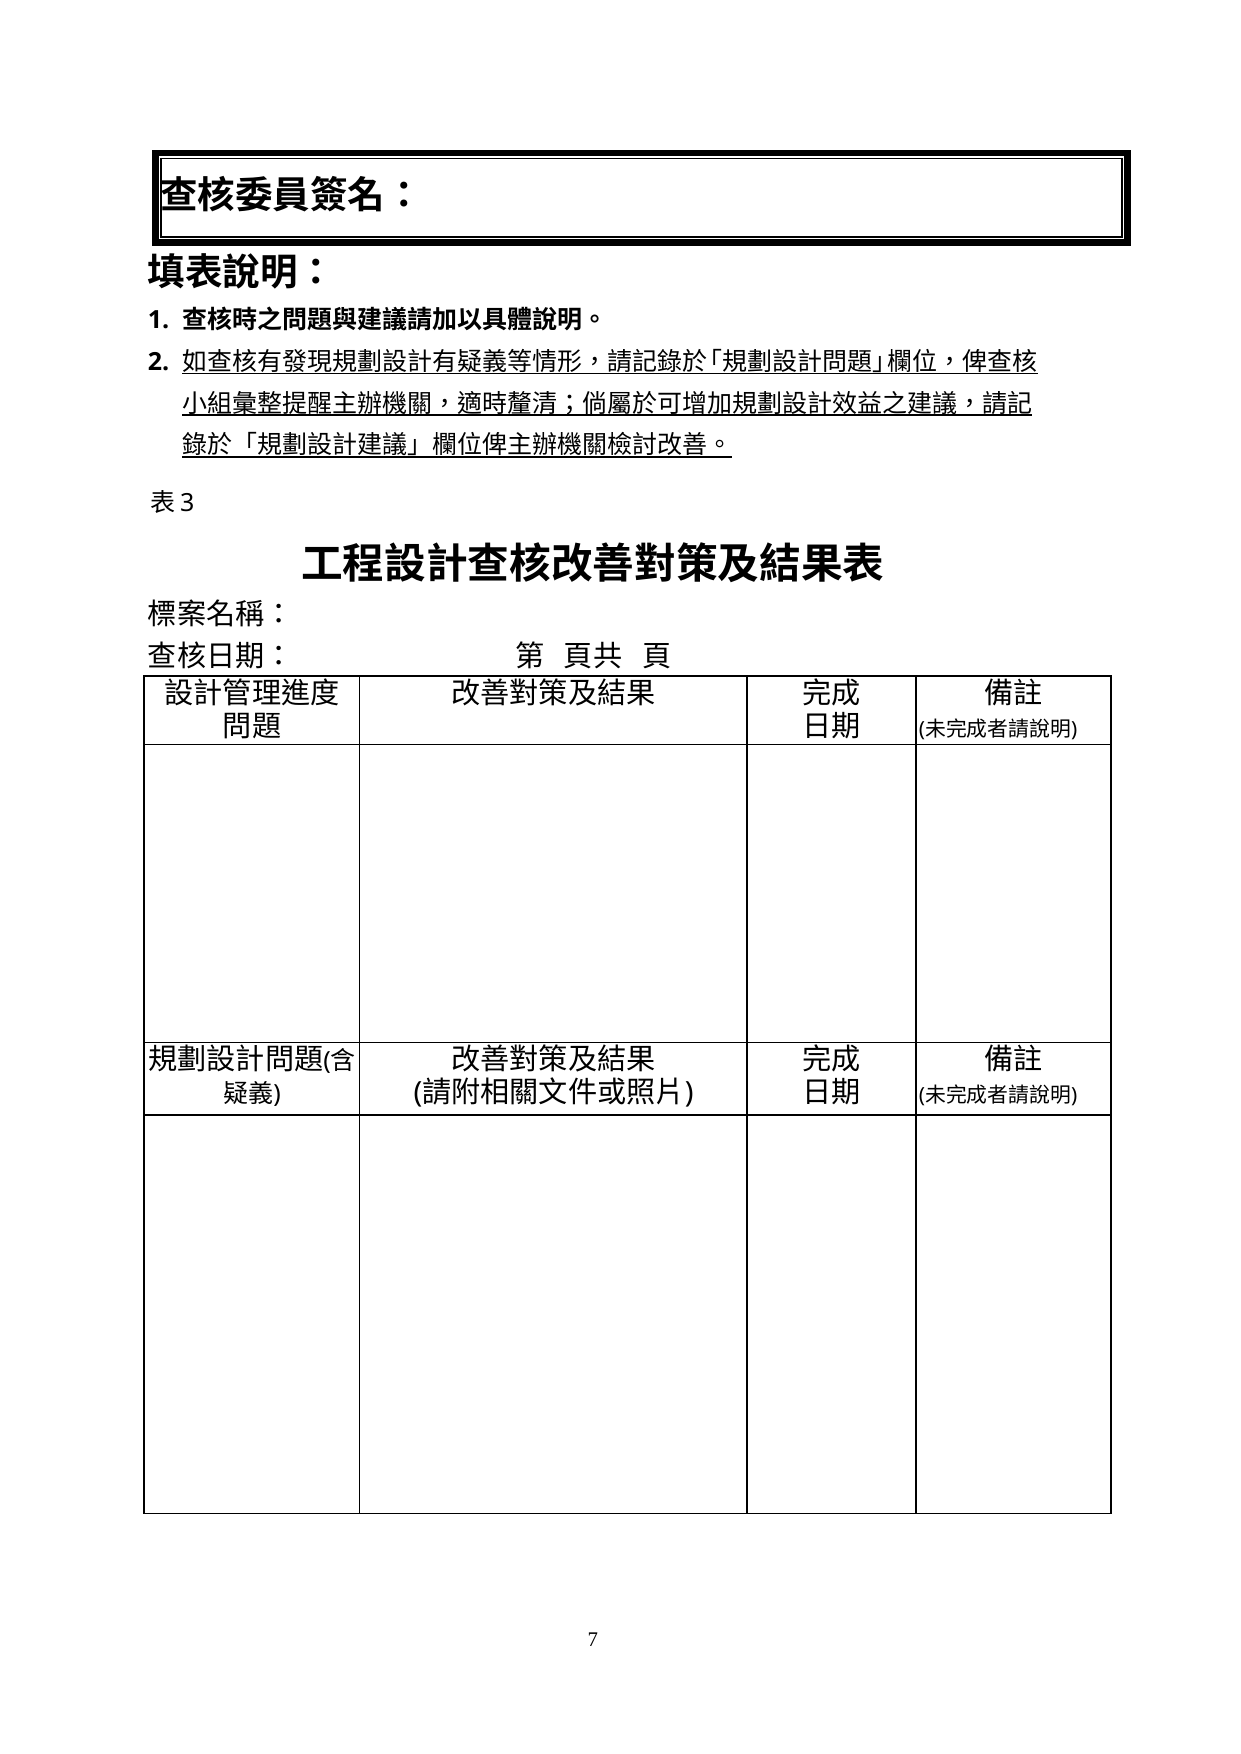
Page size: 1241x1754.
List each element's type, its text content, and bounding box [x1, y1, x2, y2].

text 標案名稱： [148, 591, 1037, 633]
table_cell 規劃設計問題(含疑義) [145, 1043, 359, 1114]
text 工程設計查核改善對策及結果表 [148, 480, 1037, 591]
table_cell [145, 1116, 359, 1513]
text 表3 [150, 483, 333, 519]
table_cell 查核委員簽名： [162, 159, 1121, 236]
list 查核時之問題與建議請加以具體說明。 [148, 296, 1037, 337]
table_header 備註 (未完成者請說明) [917, 677, 1110, 743]
text 查核日期： 第 頁共 頁 [148, 633, 1037, 675]
table_cell [145, 745, 359, 1041]
table_cell [917, 745, 1110, 1041]
table_cell 備註 (未完成者請說明) [917, 1043, 1110, 1114]
table_cell 改善對策及結果 (請附相關文件或照片) [360, 1043, 746, 1114]
table_cell [917, 1116, 1110, 1513]
table_cell [748, 745, 915, 1041]
table_cell [360, 1116, 746, 1513]
table_cell [360, 745, 746, 1041]
text 填表說明： [148, 246, 1037, 296]
table_header 完成 日期 [748, 677, 915, 743]
list 如查核有發現規劃設計有疑義等情形，請記錄於「規劃設計問題」欄位，俾查核小組彙整提醒主辦機關，適時釐清；倘屬於可增加規劃設計效益之建議，請記錄於「規劃設計建議」欄位俾主辦機關檢討改善。 [148, 337, 1037, 462]
table_cell 完成 日期 [748, 1043, 915, 1114]
table_header 設計管理進度 問題 [145, 677, 359, 743]
table_cell [748, 1116, 915, 1513]
table_header 改善對策及結果 [360, 677, 746, 743]
